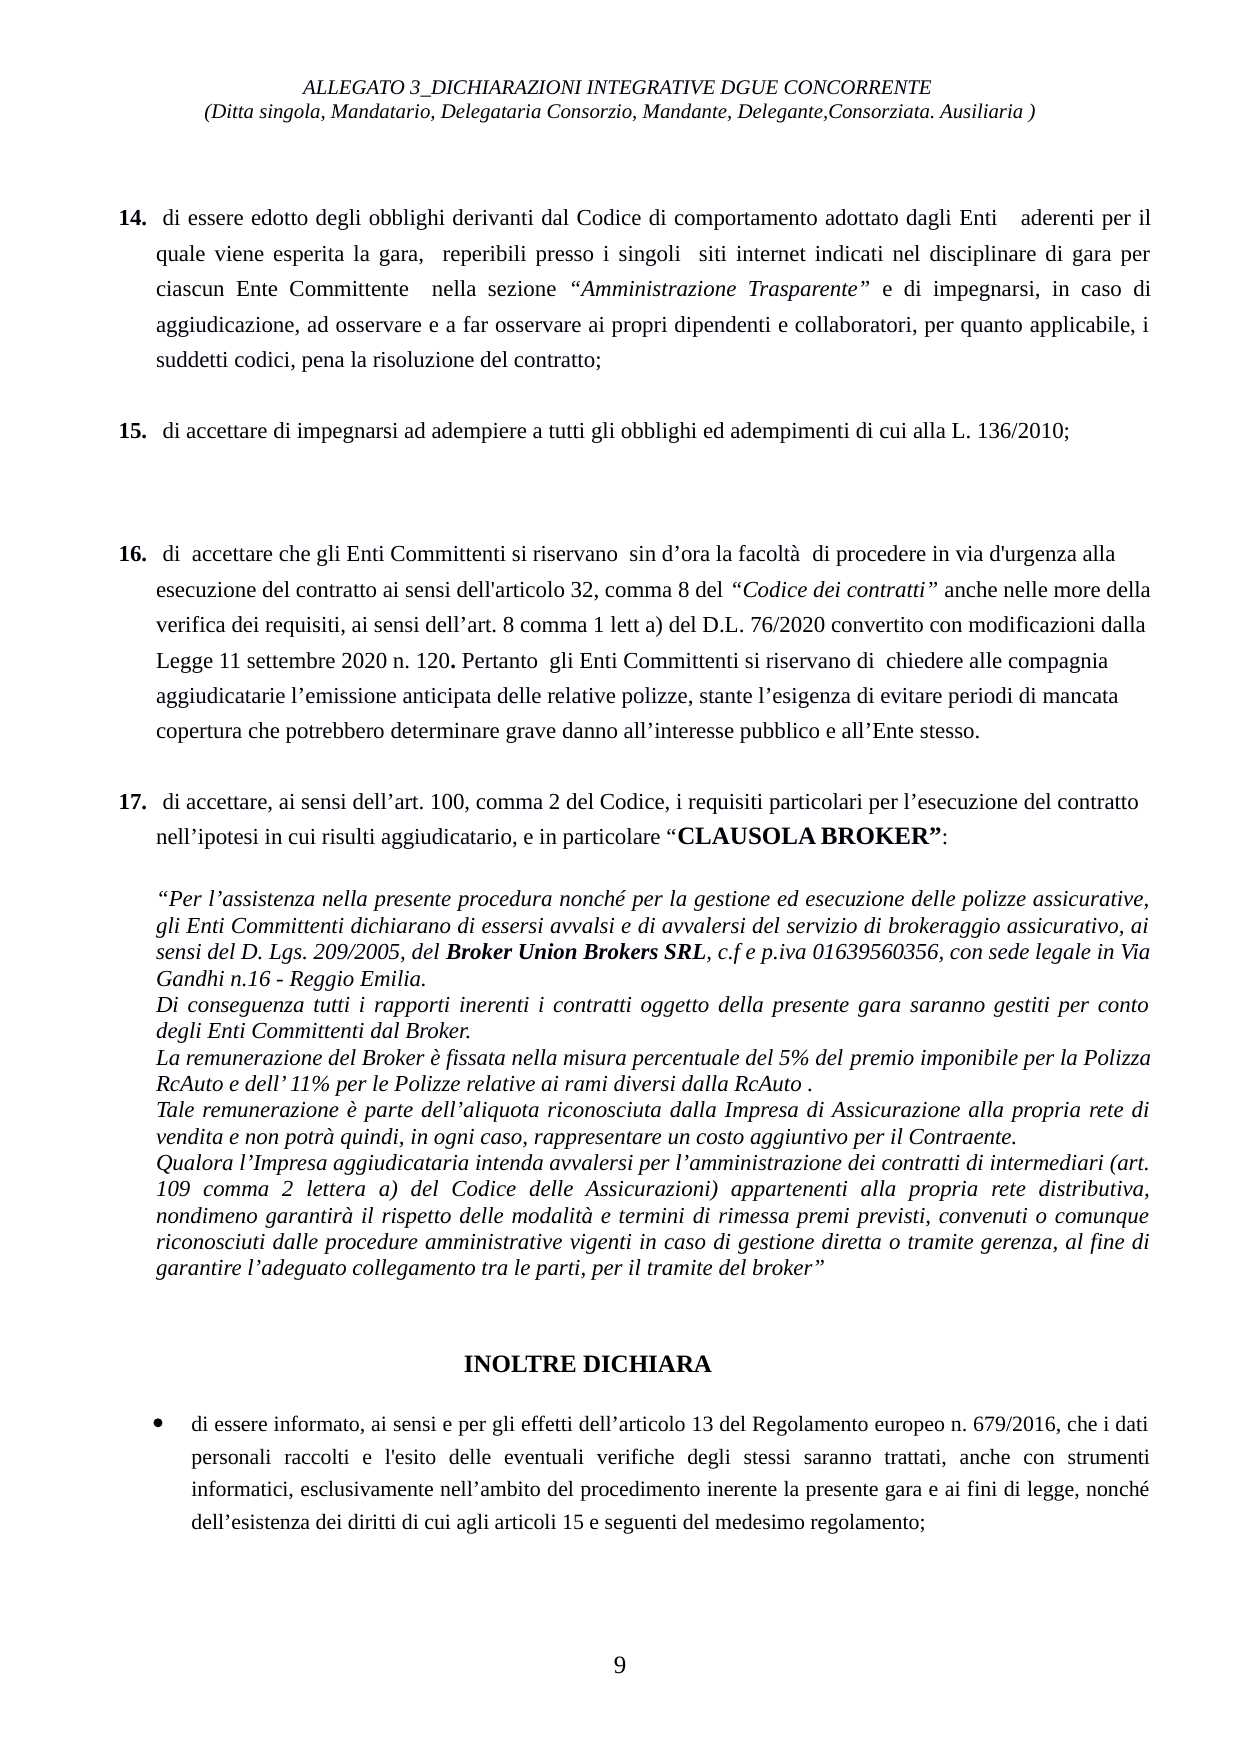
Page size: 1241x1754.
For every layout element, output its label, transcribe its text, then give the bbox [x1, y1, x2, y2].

text INOLTRE DICHIARA [89, 1345, 1151, 1377]
list di essere edotto degli obblighi derivanti dal Codice di comportamento adottato dagli Enti aderenti per il quale viene esperita la gara, reperibili presso i singoli siti internet indicati nel disciplinare di gara per ciascun Ente Committente nella sezione “Amministrazione Trasparente” e di impegnarsi, in caso di aggiudicazione, ad osservare e a far osservare ai propri dipendenti e collaboratori, per quanto applicabile, i suddetti codici, pena la risoluzione del contratto; [118, 195, 1151, 372]
list La remunerazione del Broker è fissata nella misura percentuale del 5% del premio imponibile per la Polizza RcAuto e dell’ 11% per le Polizze relative ai rami diversi dalla RcAuto . [118, 1044, 1151, 1096]
list “Per l’assistenza nella presente procedura nonché per la gestione ed esecuzione delle polizze assicurative, gli Enti Committenti dichiarano di essersi avvalsi e di avvalersi del servizio di brokeraggio assicurativo, ai sensi del D. Lgs. 209/2005, del Broker Union Brokers SRL, c.f e p.iva 01639560356, con sede legale in Via Gandhi n.16 - Reggio Emilia. [118, 886, 1151, 991]
list di essere informato, ai sensi e per gli effetti dell’articolo 13 del Regolamento europeo n. 679/2016, che i dati personali raccolti e l'esito delle eventuali verifiche degli stessi saranno trattati, anche con strumenti informatici, esclusivamente nell’ambito del procedimento inerente la presente gara e ai fini di legge, nonché dell’esistenza dei diritti di cui agli articoli 15 e seguenti del medesimo regolamento; [154, 1404, 1151, 1534]
list Di conseguenza tutti i rapporti inerenti i contratti oggetto della presente gara saranno gestiti per conto degli Enti Committenti dal Broker. [118, 991, 1151, 1044]
list di accettare, ai sensi dell’art. 100, comma 2 del Codice, i requisiti particolari per l’esecuzione del contratto nell’ipotesi in cui risulti aggiudicatario, e in particolare “CLAUSOLA BROKER”: [118, 779, 1151, 850]
list Tale remunerazione è parte dell’aliquota riconosciuta dalla Impresa di Assicurazione alla propria rete di vendita e non potrà quindi, in ogni caso, rappresentare un costo aggiuntivo per il Contraente. [118, 1096, 1151, 1149]
list di accettare di impegnarsi ad adempiere a tutti gli obblighi ed adempimenti di cui alla L. 136/2010; [118, 408, 1151, 443]
list di accettare che gli Enti Committenti si riservano sin d’ora la facoltà di procedere in via d'urgenza alla esecuzione del contratto ai sensi dell'articolo 32, comma 8 del “Codice dei contratti” anche nelle more della verifica dei requisiti, ai sensi dell’art. 8 comma 1 lett a) del D.L. 76/2020 convertito con modificazioni dalla Legge 11 settembre 2020 n. 120. Pertanto gli Enti Committenti si riservano di chiedere alle compagnia aggiudicatarie l’emissione anticipata delle relative polizze, stante l’esigenza di evitare periodi di mancata copertura che potrebbero determinare grave danno all’interesse pubblico e all’Ente stesso. [118, 531, 1151, 744]
list Qualora l’Impresa aggiudicataria intenda avvalersi per l’amministrazione dei contratti di intermediari (art. 109 comma 2 lettera a) del Codice delle Assicurazioni) appartenenti alla propria rete distributiva, nondimeno garantirà il rispetto delle modalità e termini di rimessa premi previsti, convenuti o comunque riconosciuti dalle procedure amministrative vigenti in caso di gestione diretta o tramite gerenza, al fine di garantire l’adeguato collegamento tra le parti, per il tramite del broker” [118, 1149, 1151, 1281]
